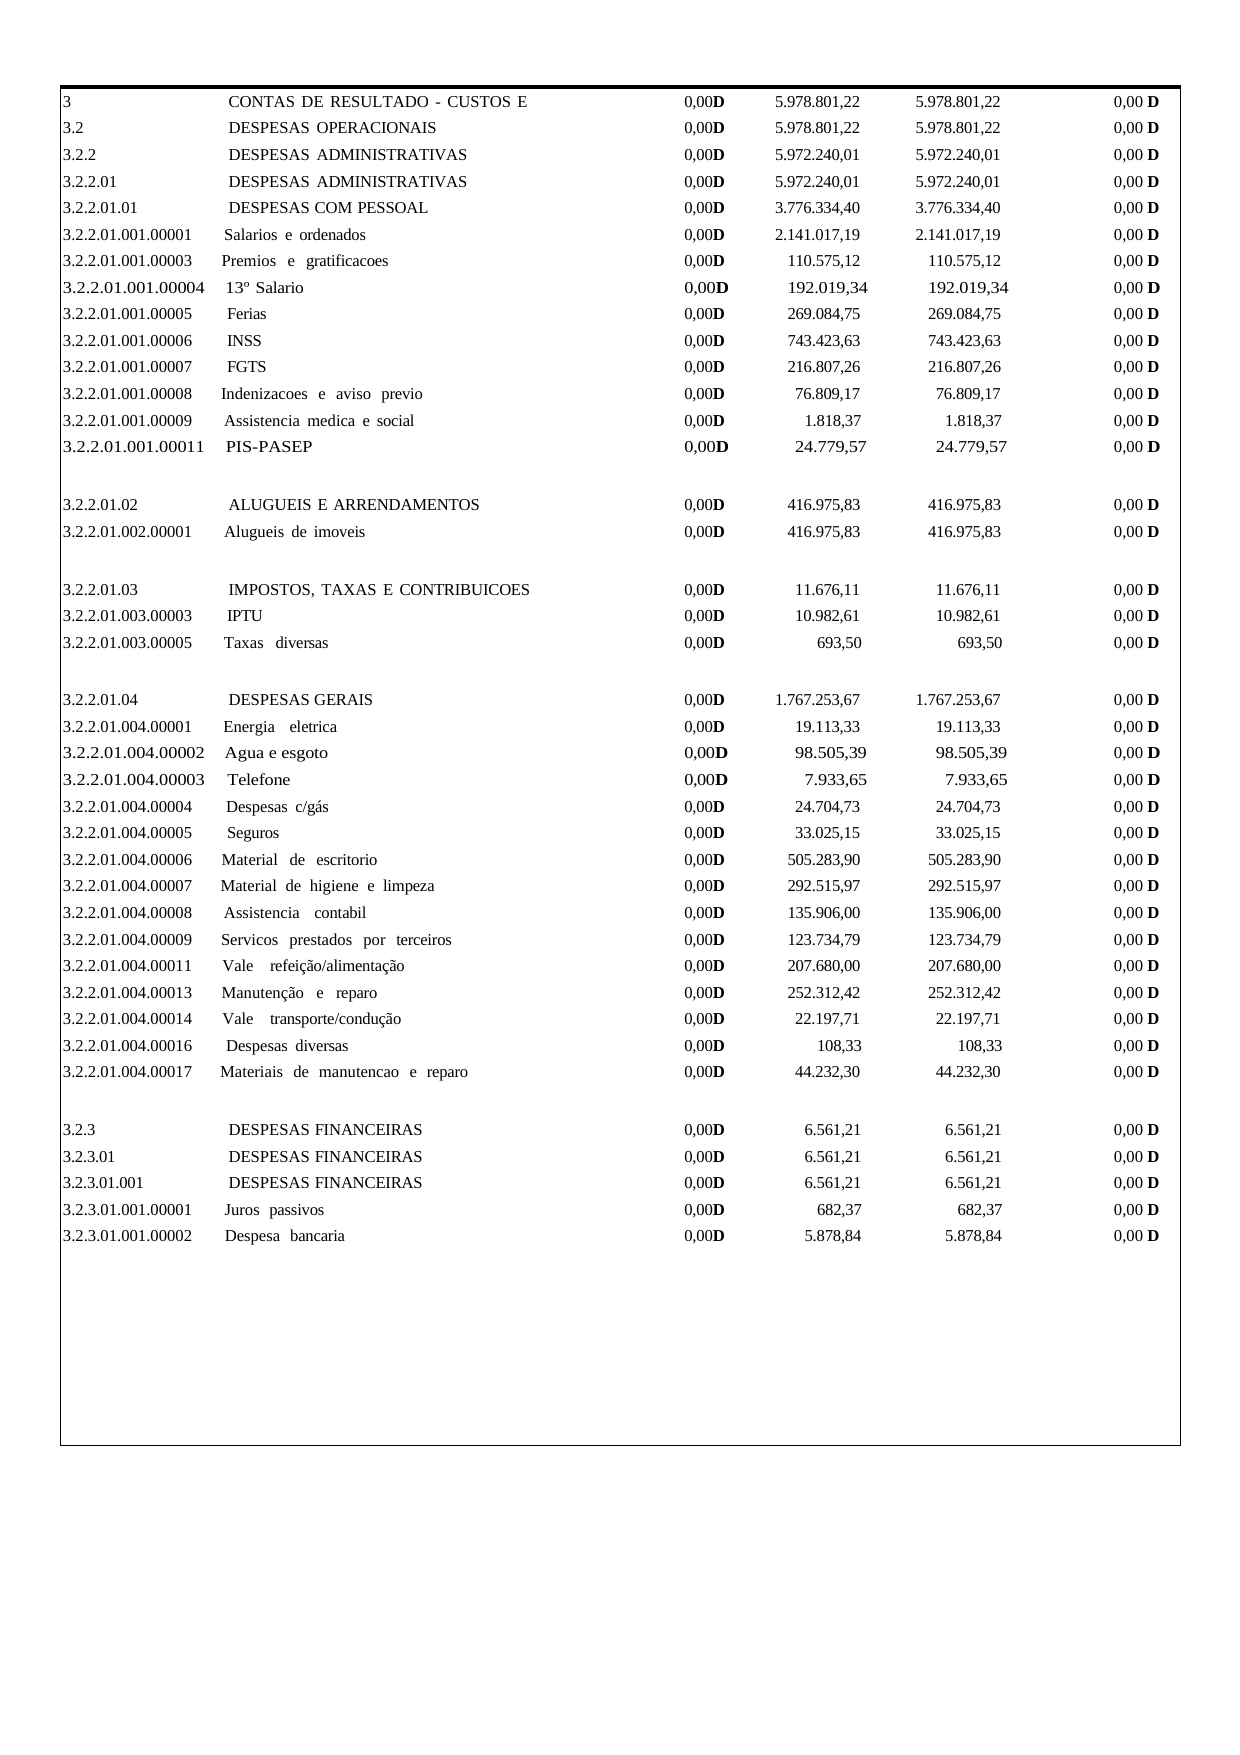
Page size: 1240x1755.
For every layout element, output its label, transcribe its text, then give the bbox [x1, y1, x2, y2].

table_cell 3 CONTAS DE RESULTADO - CUSTOS E 0,00D 5.978.801,22 5.978.801,22 0,00 D DESPESAS OPERACIONAIS 0,00D 5.978.801,22 5.978.801,22 0,00 D DESPESAS ADMINISTRATIVAS 0,00D 5.972.240,01 5.972.240,01 0,00 D DESPESAS ADMINISTRATIVAS 0,00D 5.972.240,01 5.972.240,01 0,00 D DESPESAS COM PESSOAL 0,00D 3.776.334,40 3.776.334,40 0,00 D 3.2.2.01.001.00001 Salarios e ordenados 0,00D 2.141.017,19 2.141.017,19 0,00 D 3.2.2.01.001.00003 Premios e gratificacoes 0,00D 110.575,12 110.575,12 0,00 D 3.2.2.01.001.00004 13º Salario 0,00D 192.019,34 192.019,34 0,00 D 3.2.2.01.001.00005 Ferias 0,00D 269.084,75 269.084,75 0,00 D 3.2.2.01.001.00006 INSS 0,00D 743.423,63 743.423,63 0,00 D 3.2.2.01.001.00007 FGTS 0,00D 216.807,26 216.807,26 0,00 D 3.2.2.01.001.00008 Indenizacoes e aviso previo 0,00D 76.809,17 76.809,17 0,00 D 3.2.2.01.001.00009 Assistencia medica e social 0,00D 1.818,37 1.818,37 0,00 D 3.2.2.01.001.00011 PIS-PASEP 0,00D 24.779,57 24.779,57 0,00 D ALUGUEIS E ARRENDAMENTOS 0,00D 416.975,83 416.975,83 0,00 D 3.2.2.01.002.00001 Alugueis de imoveis 0,00D 416.975,83 416.975,83 0,00 D IMPOSTOS, TAXAS E CONTRIBUICOES 0,00D 11.676,11 11.676,11 0,00 D 3.2.2.01.003.00003 IPTU 0,00D 10.982,61 10.982,61 0,00 D 3.2.2.01.003.00005 Taxas diversas 0,00D 693,50 693,50 0,00 D DESPESAS GERAIS 0,00D 1.767.253,67 1.767.253,67 0,00 D 3.2.2.01.004.00001 Energia eletrica 0,00D 19.113,33 19.113,33 0,00 D 3.2.2.01.004.00002 Agua e esgoto 0,00D 98.505,39 98.505,39 0,00 D 3.2.2.01.004.00003 Telefone 0,00D 7.933,65 7.933,65 0,00 D 3.2.2.01.004.00004 Despesas c/gás 0,00D 24.704,73 24.704,73 0,00 D 3.2.2.01.004.00005 Seguros 0,00D 33.025,15 33.025,15 0,00 D 3.2.2.01.004.00006 Material de escritorio 0,00D 505.283,90 505.283,90 0,00 D 3.2.2.01.004.00007 Material de higiene e limpeza 0,00D 292.515,97 292.515,97 0,00 D 3.2.2.01.004.00008 Assistencia contabil 0,00D 135.906,00 135.906,00 0,00 D 3.2.2.01.004.00009 Servicos prestados por terceiros 0,00D 123.734,79 123.734,79 0,00 D 3.2.2.01.004.00011 Vale refeição/alimentação 0,00D 207.680,00 207.680,00 0,00 D 3.2.2.01.004.00013 Manutenção e reparo 0,00D 252.312,42 252.312,42 0,00 D 3.2.2.01.004.00014 Vale transporte/condução 0,00D 22.197,71 22.197,71 0,00 D 3.2.2.01.004.00016 Despesas diversas 0,00D 108,33 108,33 0,00 D 3.2.2.01.004.00017 Materiais de manutencao e reparo 0,00D 44.232,30 44.232,30 0,00 D 3.2.3 DESPESAS FINANCEIRAS 0,00D 6.561,21 6.561,21 0,00 D 3.2.3.01 DESPESAS FINANCEIRAS 0,00D 6.561,21 6.561,21 0,00 D 3.2.3.01.001 DESPESAS FINANCEIRAS 0,00D 6.561,21 6.561,21 0,00 D 3.2.3.01.001.00001 Juros passivos 0,00D 682,37 682,37 0,00 D 3.2.3.01.001.00002 Despesa bancaria 0,00D 5.878,84 5.878,84 0,00 D [61, 89, 1180, 1444]
